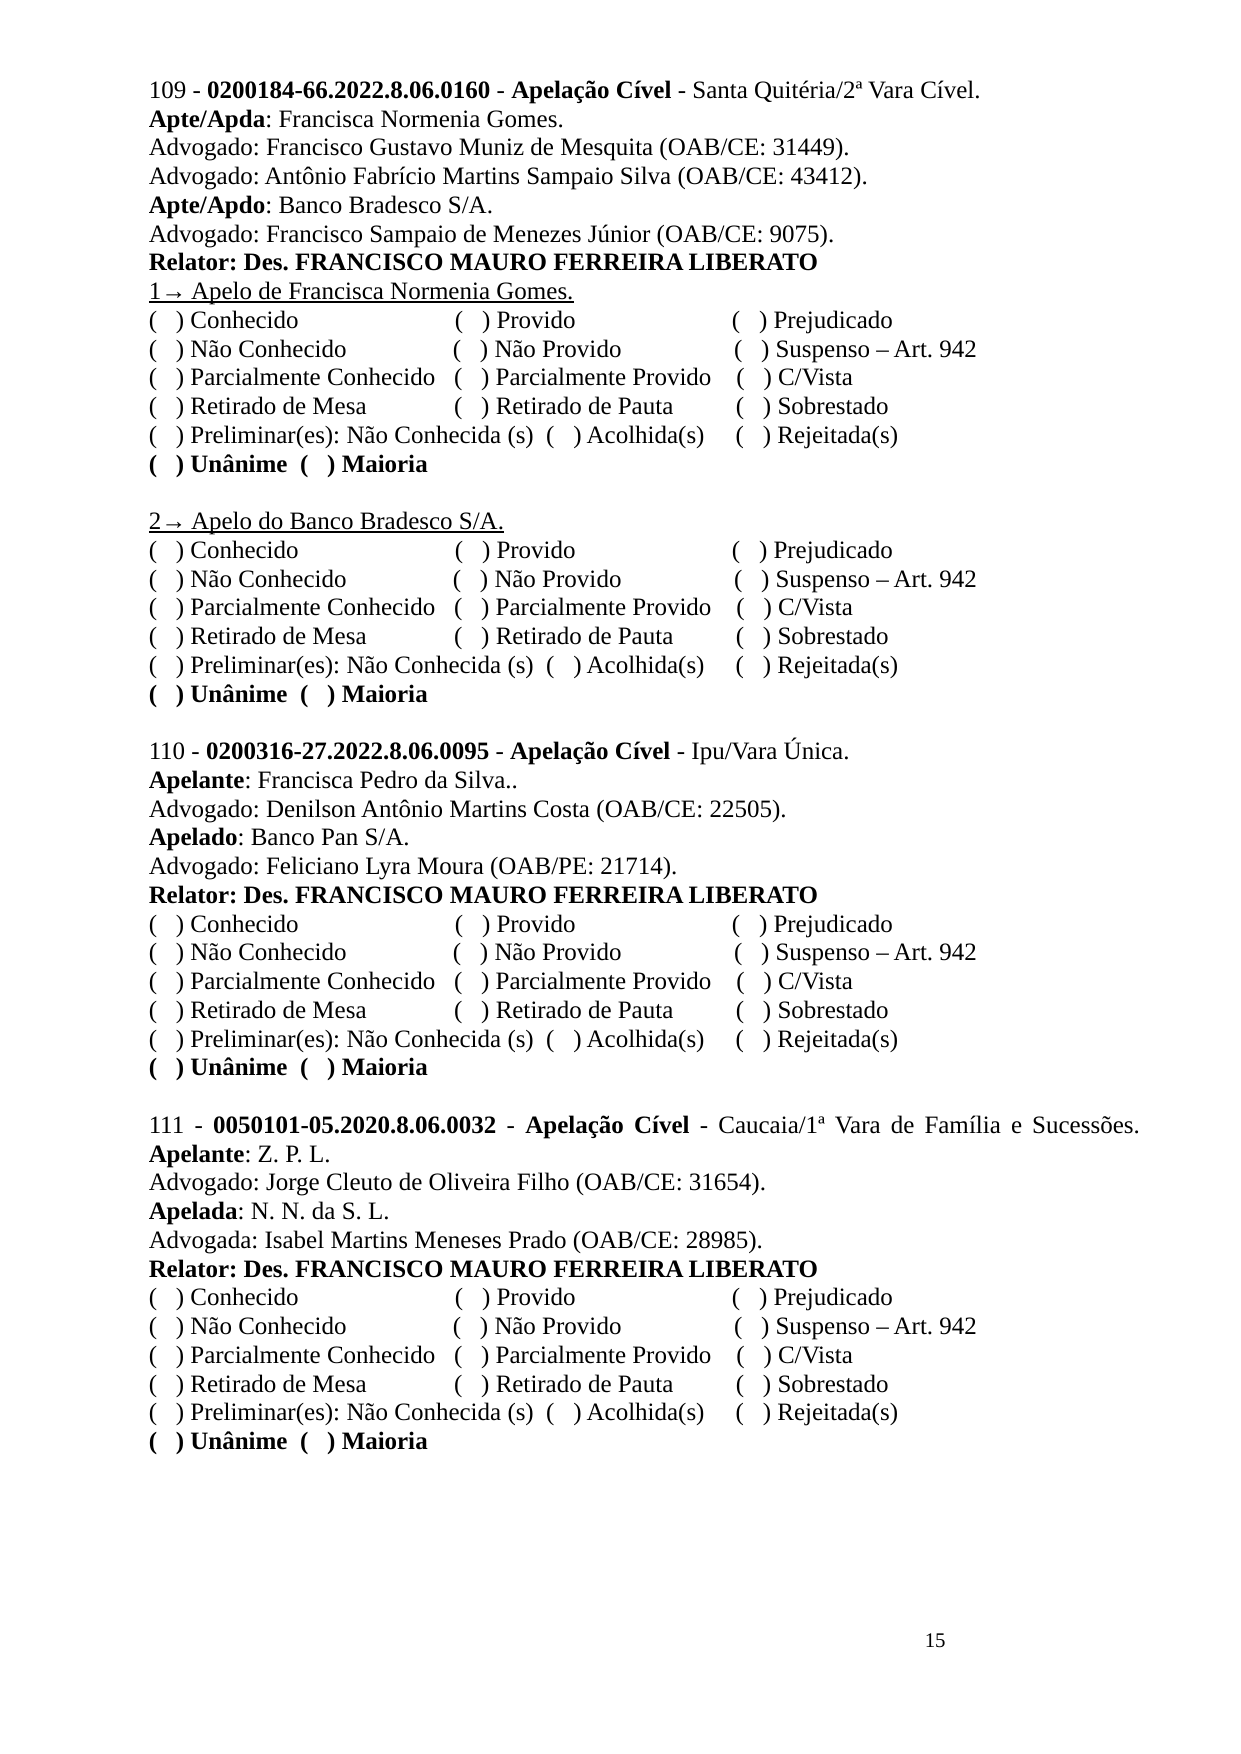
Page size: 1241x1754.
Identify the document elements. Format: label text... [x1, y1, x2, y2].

text Relator: Des. FRANCISCO MAURO FERREIRA LIBERATO [148, 247, 1141, 276]
text ( ) Retirado de Mesa ( ) Retirado de Pauta ( ) Sobrestado [148, 995, 1158, 1024]
text Relator: Des. FRANCISCO MAURO FERREIRA LIBERATO [148, 1254, 1141, 1282]
text ( ) Parcialmente Conhecido ( ) Parcialmente Provido ( ) C/Vista [148, 966, 1158, 995]
text Advogado: Feliciano Lyra Moura (OAB/PE: 21714). [148, 851, 1141, 880]
text Relator: Des. FRANCISCO MAURO FERREIRA LIBERATO [148, 880, 1141, 909]
text ( ) Unânime ( ) Maioria [148, 1426, 1141, 1455]
text ( ) Não Conhecido ( ) Não Provido ( ) Suspenso – Art. 942 [148, 1311, 1158, 1340]
text ( ) Unânime ( ) Maioria [148, 1052, 1141, 1081]
text 2→ Apelo do Banco Bradesco S/A. [148, 506, 1141, 535]
text Apte/Apdo: Banco Bradesco S/A. [148, 190, 1141, 219]
text ( ) Não Conhecido ( ) Não Provido ( ) Suspenso – Art. 942 [148, 564, 1158, 592]
text ( ) Parcialmente Conhecido ( ) Parcialmente Provido ( ) C/Vista [148, 1340, 1158, 1369]
text ( ) Preliminar(es): Não Conhecida (s) ( ) Acolhida(s) ( ) Rejeitada(s) [148, 1024, 1158, 1052]
text 1→ Apelo de Francisca Normenia Gomes. [148, 276, 1141, 305]
text ( ) Conhecido ( ) Provido ( ) Prejudicado [148, 535, 1141, 564]
text ( ) Parcialmente Conhecido ( ) Parcialmente Provido ( ) C/Vista [148, 592, 1158, 621]
text ( ) Unânime ( ) Maioria [148, 679, 1158, 707]
text ( ) Unânime ( ) Maioria [148, 449, 1158, 477]
text Advogado: Denilson Antônio Martins Costa (OAB/CE: 22505). [148, 794, 1141, 822]
text Apelada: N. N. da S. L. [148, 1196, 1141, 1225]
text ( ) Retirado de Mesa ( ) Retirado de Pauta ( ) Sobrestado [148, 391, 1158, 420]
text ( ) Preliminar(es): Não Conhecida (s) ( ) Acolhida(s) ( ) Rejeitada(s) [148, 420, 1158, 449]
text ( ) Preliminar(es): Não Conhecida (s) ( ) Acolhida(s) ( ) Rejeitada(s) [148, 650, 1158, 679]
text 111 - 0050101-05.2020.8.06.0032 - Apelação Cível - Caucaia/1ª Vara de Família e Sucessões. Apelante: Z. P. L. [148, 1110, 1141, 1167]
text 109 - 0200184-66.2022.8.06.0160 - Apelação Cível - Santa Quitéria/2ª Vara Cível. [148, 75, 1141, 104]
text ( ) Não Conhecido ( ) Não Provido ( ) Suspenso – Art. 942 [148, 334, 1158, 362]
text ( ) Não Conhecido ( ) Não Provido ( ) Suspenso – Art. 942 [148, 937, 1158, 966]
text ( ) Conhecido ( ) Provido ( ) Prejudicado [148, 909, 1141, 937]
text ( ) Conhecido ( ) Provido ( ) Prejudicado [148, 305, 1141, 334]
text Apelante: Francisca Pedro da Silva.. [148, 765, 1141, 794]
text ( ) Parcialmente Conhecido ( ) Parcialmente Provido ( ) C/Vista [148, 362, 1158, 391]
text Advogado: Jorge Cleuto de Oliveira Filho (OAB/CE: 31654). [148, 1167, 1141, 1196]
text Apte/Apda: Francisca Normenia Gomes. [148, 104, 1141, 132]
text Advogado: Francisco Sampaio de Menezes Júnior (OAB/CE: 9075). [148, 219, 1141, 247]
text ( ) Conhecido ( ) Provido ( ) Prejudicado [148, 1282, 1141, 1311]
text ( ) Retirado de Mesa ( ) Retirado de Pauta ( ) Sobrestado [148, 621, 1158, 650]
text ( ) Preliminar(es): Não Conhecida (s) ( ) Acolhida(s) ( ) Rejeitada(s) [148, 1397, 1158, 1426]
text Advogada: Isabel Martins Meneses Prado (OAB/CE: 28985). [148, 1225, 1141, 1254]
text Advogado: Francisco Gustavo Muniz de Mesquita (OAB/CE: 31449). [148, 132, 1141, 161]
text Advogado: Antônio Fabrício Martins Sampaio Silva (OAB/CE: 43412). [148, 161, 1141, 190]
text 110 - 0200316-27.2022.8.06.0095 - Apelação Cível - Ipu/Vara Única. [148, 736, 1141, 765]
text ( ) Retirado de Mesa ( ) Retirado de Pauta ( ) Sobrestado [148, 1369, 1158, 1397]
text Apelado: Banco Pan S/A. [148, 822, 1141, 851]
